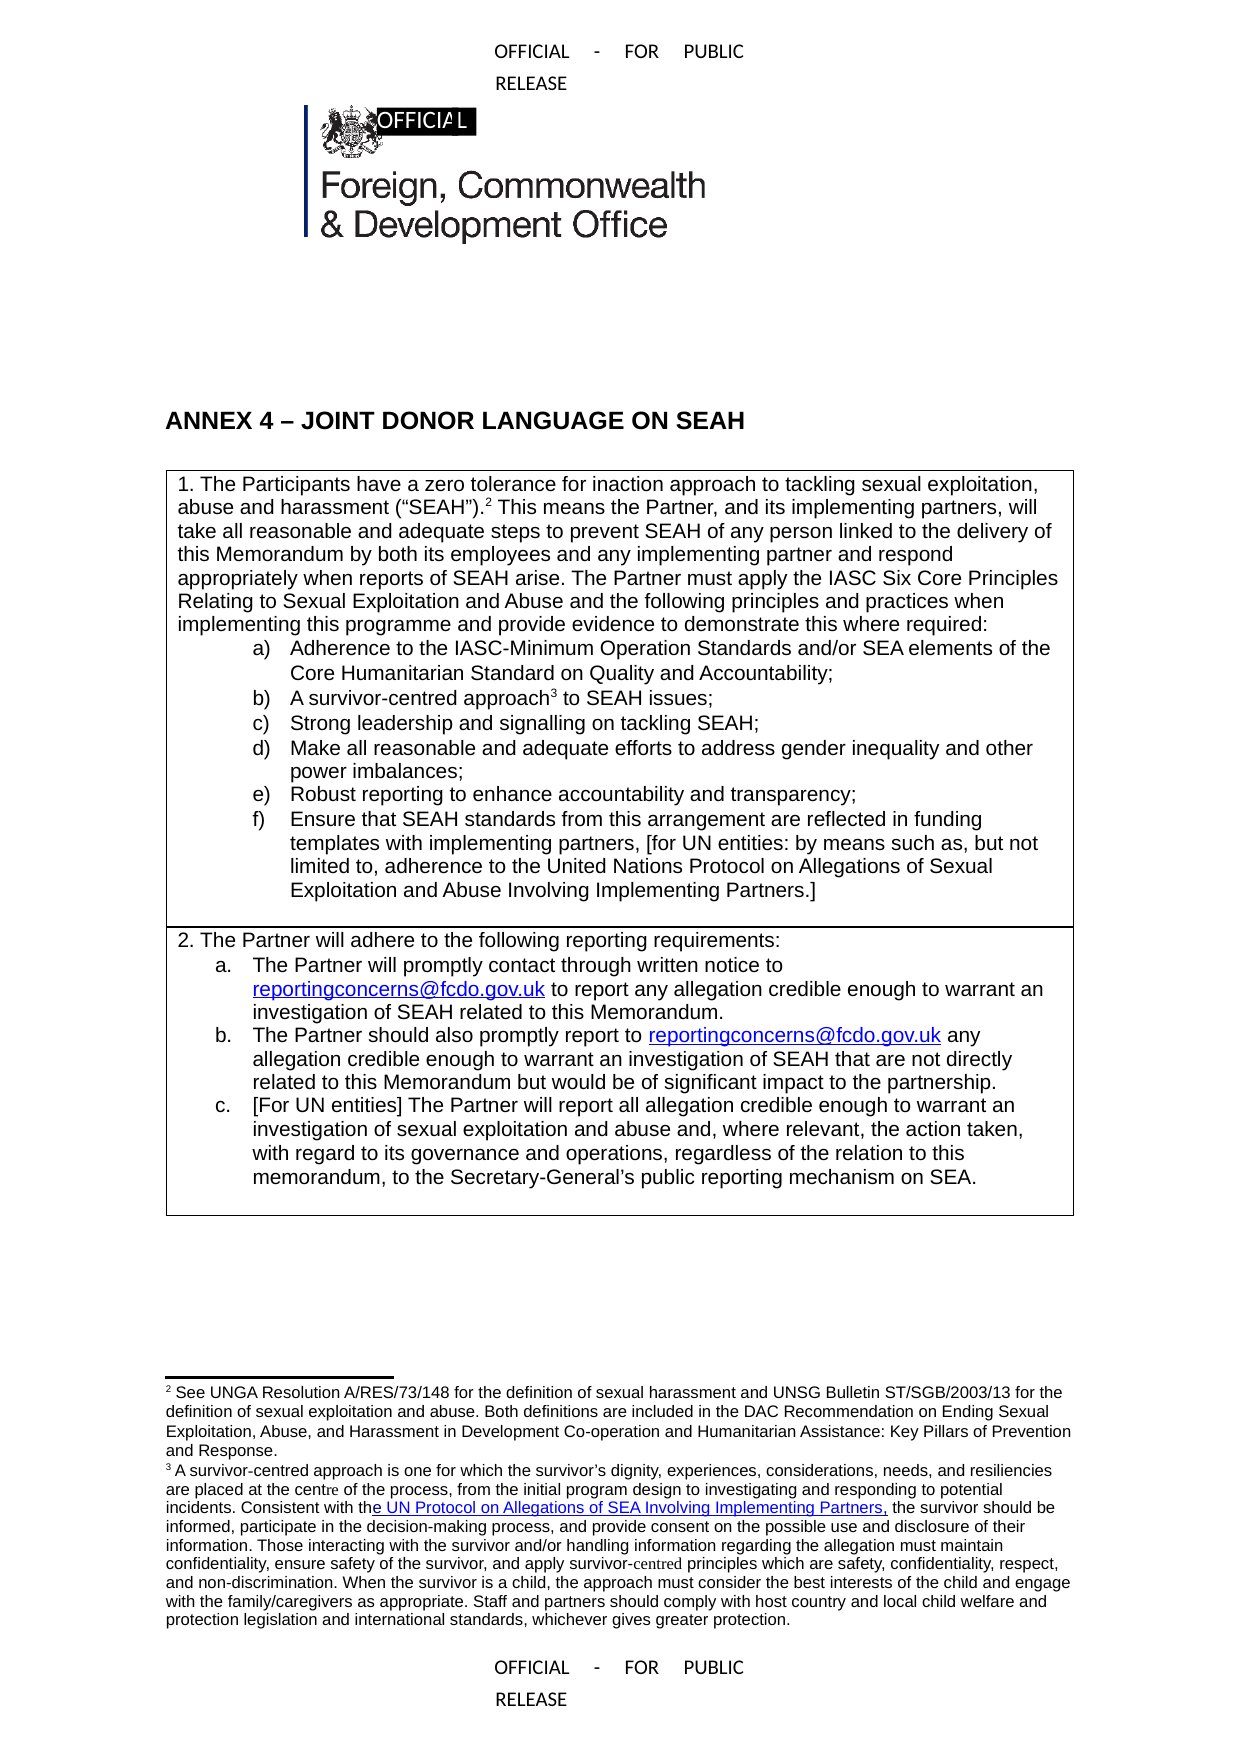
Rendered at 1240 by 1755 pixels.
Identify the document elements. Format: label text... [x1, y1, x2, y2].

table_cell 2. The Partner will adhere to the following reporting requirements: The Partner will promptly contact through written notice to reportingconcerns@fcdo.gov.uk to report any allegation credible enough to warrant an investigation of SEAH related to this Memorandum. The Partner should also promptly report to reportingconcerns@fcdo.gov.uk any allegation credible enough to warrant an investigation of SEAH that are not directly related to this Memorandum but would be of significant impact to the partnership. [For UN entities] The Partner will report all allegation credible enough to warrant an investigation of sexual exploitation and abuse and, where relevant, the action taken, with regard to its governance and operations, regardless of the relation to this memorandum, to the Secretary-General’s public reporting mechanism on SEA. [167, 928, 1073, 1215]
table_header 1. The Participants have a zero tolerance for inaction approach to tackling sexual exploitation, abuse and harassment (“SEAH”). This means the Partner, and its implementing partners, will take all reasonable and adequate steps to prevent SEAH of any person linked to the delivery of this Memorandum by both its employees and any implementing partner and respond appropriately when reports of SEAH arise. The Partner must apply the IASC Six Core Principles Relating to Sexual Exploitation and Abuse and the following principles and practices when implementing this programme and provide evidence to demonstrate this where required: Adherence to the IASC-Minimum Operation Standards and/or SEA elements of the Core Humanitarian Standard on Quality and Accountability; A survivor-centred approach to SEAH issues; Strong leadership and signalling on tackling SEAH; Make all reasonable and adequate efforts to address gender inequality and other power imbalances; Robust reporting to enhance accountability and transparency; Ensure that SEAH standards from this arrangement are reflected in funding templates with implementing partners, [for UN entities: by means such as, but not limited to, adherence to the United Nations Protocol on Allegations of Sexual Exploitation and Abuse Involving Implementing Partners.] [167, 471, 1073, 926]
picture [304, 105, 707, 244]
subtitle ANNEX 4 – JOINT DONOR LANGUAGE ON SEAH [165, 407, 1075, 435]
